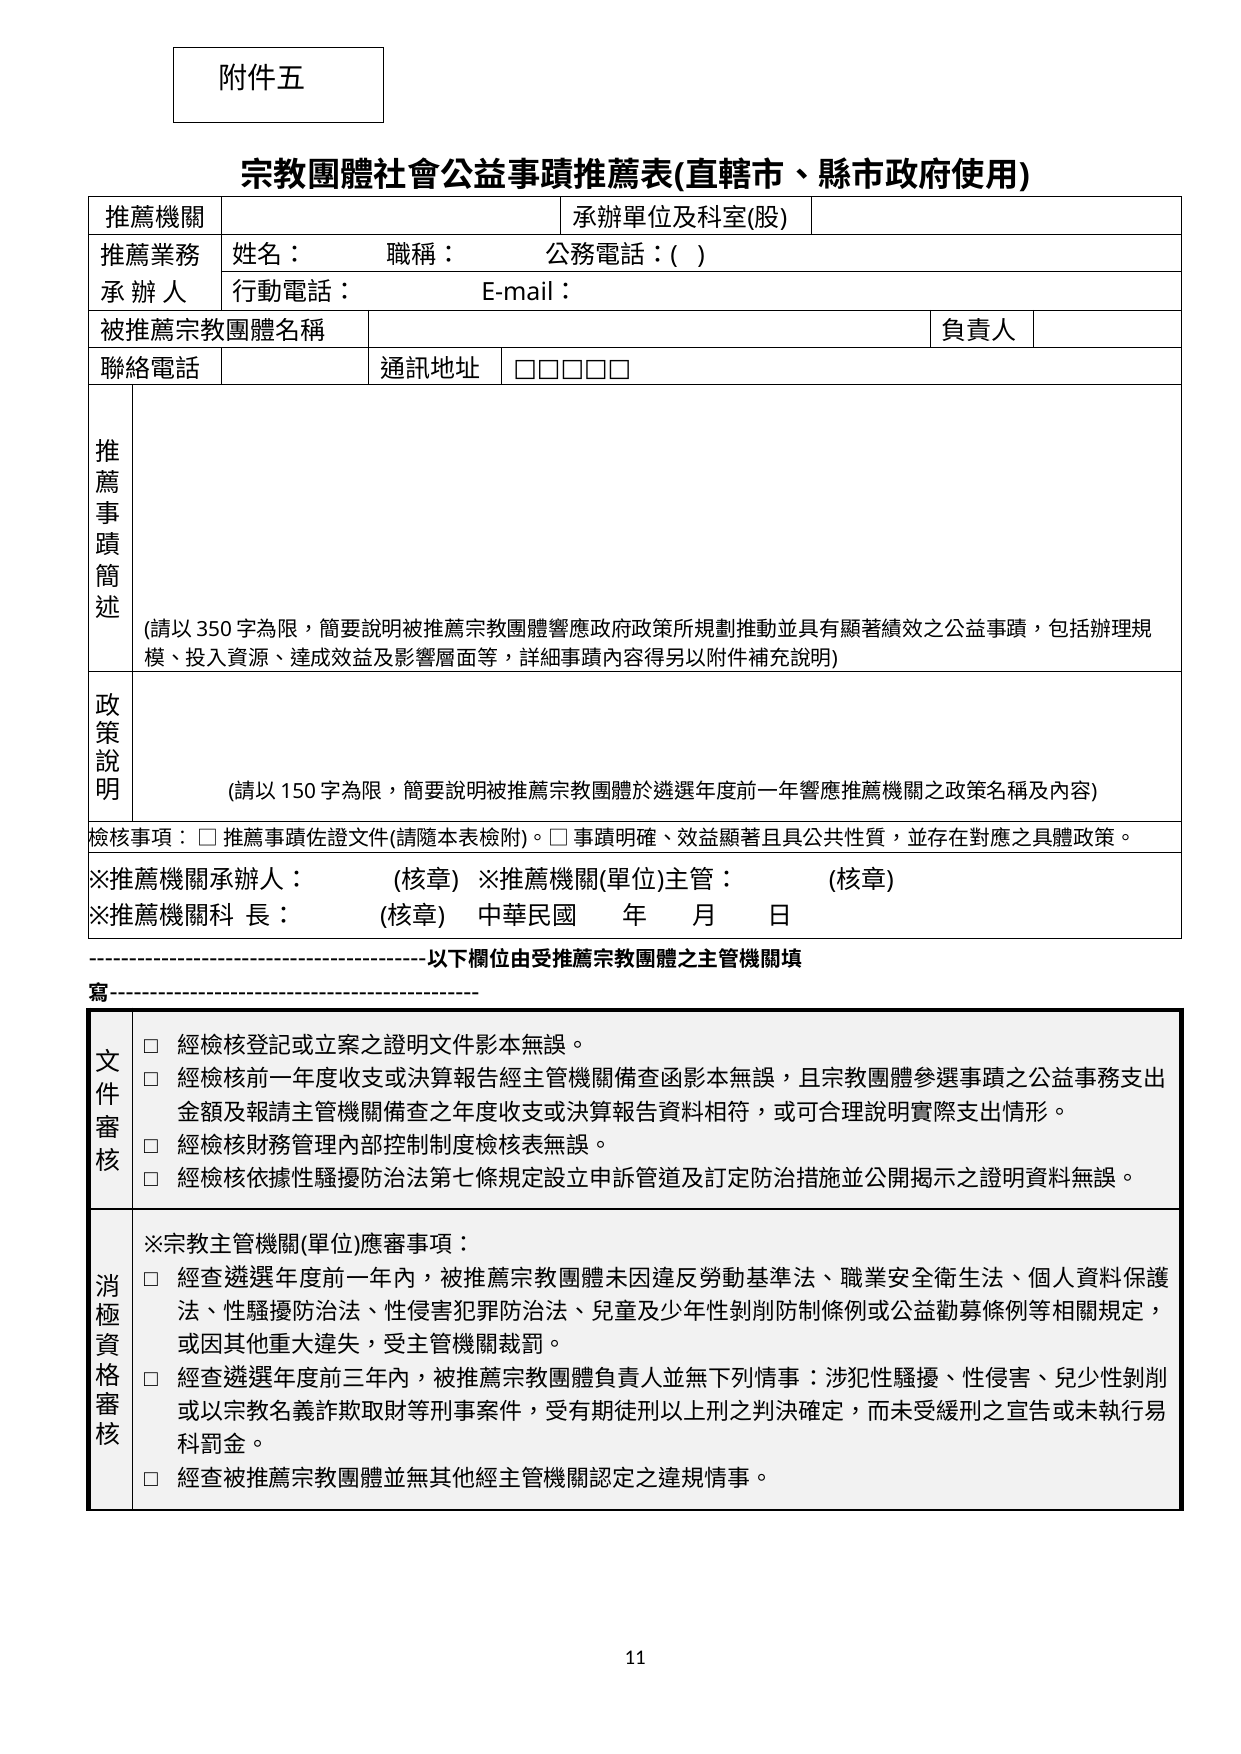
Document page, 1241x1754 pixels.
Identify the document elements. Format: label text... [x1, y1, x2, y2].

table_cell (請以350字為限，簡要說明被推薦宗教團體響應政府政策所規劃推動並具有顯著績效之公益事蹟，包括辦理規模、投入資源、達成效益及影響層面等，詳細事蹟內容得另以附件補充說明) [133, 385, 1181, 671]
table_cell 被推薦宗教團體名稱 [89, 311, 368, 347]
table_cell 政策說明 [89, 672, 132, 821]
table_cell ※宗教主管機關(單位)應審事項： 經查遴選年度前一年內，被推薦宗教團體未因違反勞動基準法、職業安全衛生法、個人資料保護法、性騷擾防治法、性侵害犯罪防治法、兒童及少年性剝削防制條例或公益勸募條例等相關規定，或因其他重大違失，受主管機關裁罰。 經查遴選年度前三年內，被推薦宗教團體負責人並無下列情事：涉犯性騷擾、性侵害、兒少性剝削或以宗教名義詐欺取財等刑事案件，受有期徒刑以上刑之判決確定，而未受緩刑之宣告或未執行易科罰金。 經查被推薦宗教團體並無其他經主管機關認定之違規情事。 [133, 1210, 1179, 1509]
table_header 推薦機關 [89, 197, 221, 233]
text 附件五 [188, 55, 368, 97]
table_cell 負責人 [931, 311, 1033, 347]
table_header 承辦單位及科室(股) [561, 197, 811, 233]
table_cell [369, 311, 930, 347]
table_cell 經檢核登記或立案之證明文件影本無誤。 經檢核前一年度收支或決算報告經主管機關備查函影本無誤，且宗教團體參選事蹟之公益事務支出金額及報請主管機關備查之年度收支或決算報告資料相符，或可合理說明實際支出情形。 經檢核財務管理內部控制制度檢核表無誤。 經檢核依據性騷擾防治法第七條規定設立申訴管道及訂定防治措施並公開揭示之證明資料無誤。 [133, 1012, 1179, 1208]
table_cell 行動電話： E-mail： [222, 272, 1181, 310]
text 宗教團體社會公益事蹟推薦表(直轄市、縣市政府使用) [177, 148, 1092, 196]
table_cell ※推薦機關承辦人： (核章) ※推薦機關(單位)主管： (核章) ※推薦機關科 長： (核章) 中華民國 年 月 日 [89, 853, 1181, 938]
table_header [812, 197, 1181, 233]
table_cell 推薦業務 承辦人 [89, 235, 221, 310]
table_cell 文件審核 [91, 1012, 132, 1208]
table_cell □□□□□ [502, 348, 1181, 384]
table_cell 通訊地址 [369, 348, 501, 384]
table_cell 推薦事蹟簡述 [89, 385, 132, 671]
table_cell 姓名： 職稱： 公務電話：( ) [222, 235, 1181, 271]
table_cell [222, 348, 368, 384]
table_cell 聯絡電話 [89, 348, 221, 384]
table_cell 檢核事項︰ □ 推薦事蹟佐證文件(請隨本表檢附)。□ 事蹟明確、效益顯著且具公共性質，並存在對應之具體政策。 [89, 822, 1181, 852]
table_cell (請以150字為限，簡要說明被推薦宗教團體於遴選年度前一年響應推薦機關之政策名稱及內容) [133, 672, 1181, 821]
table_header [222, 197, 560, 233]
table_cell 消極資格審核 [91, 1210, 132, 1509]
table_cell [1034, 311, 1181, 347]
table_cell ------------------------------------------以下欄位由受推薦宗教團體之主管機關填寫---------------------------------------------- [89, 939, 1181, 1007]
